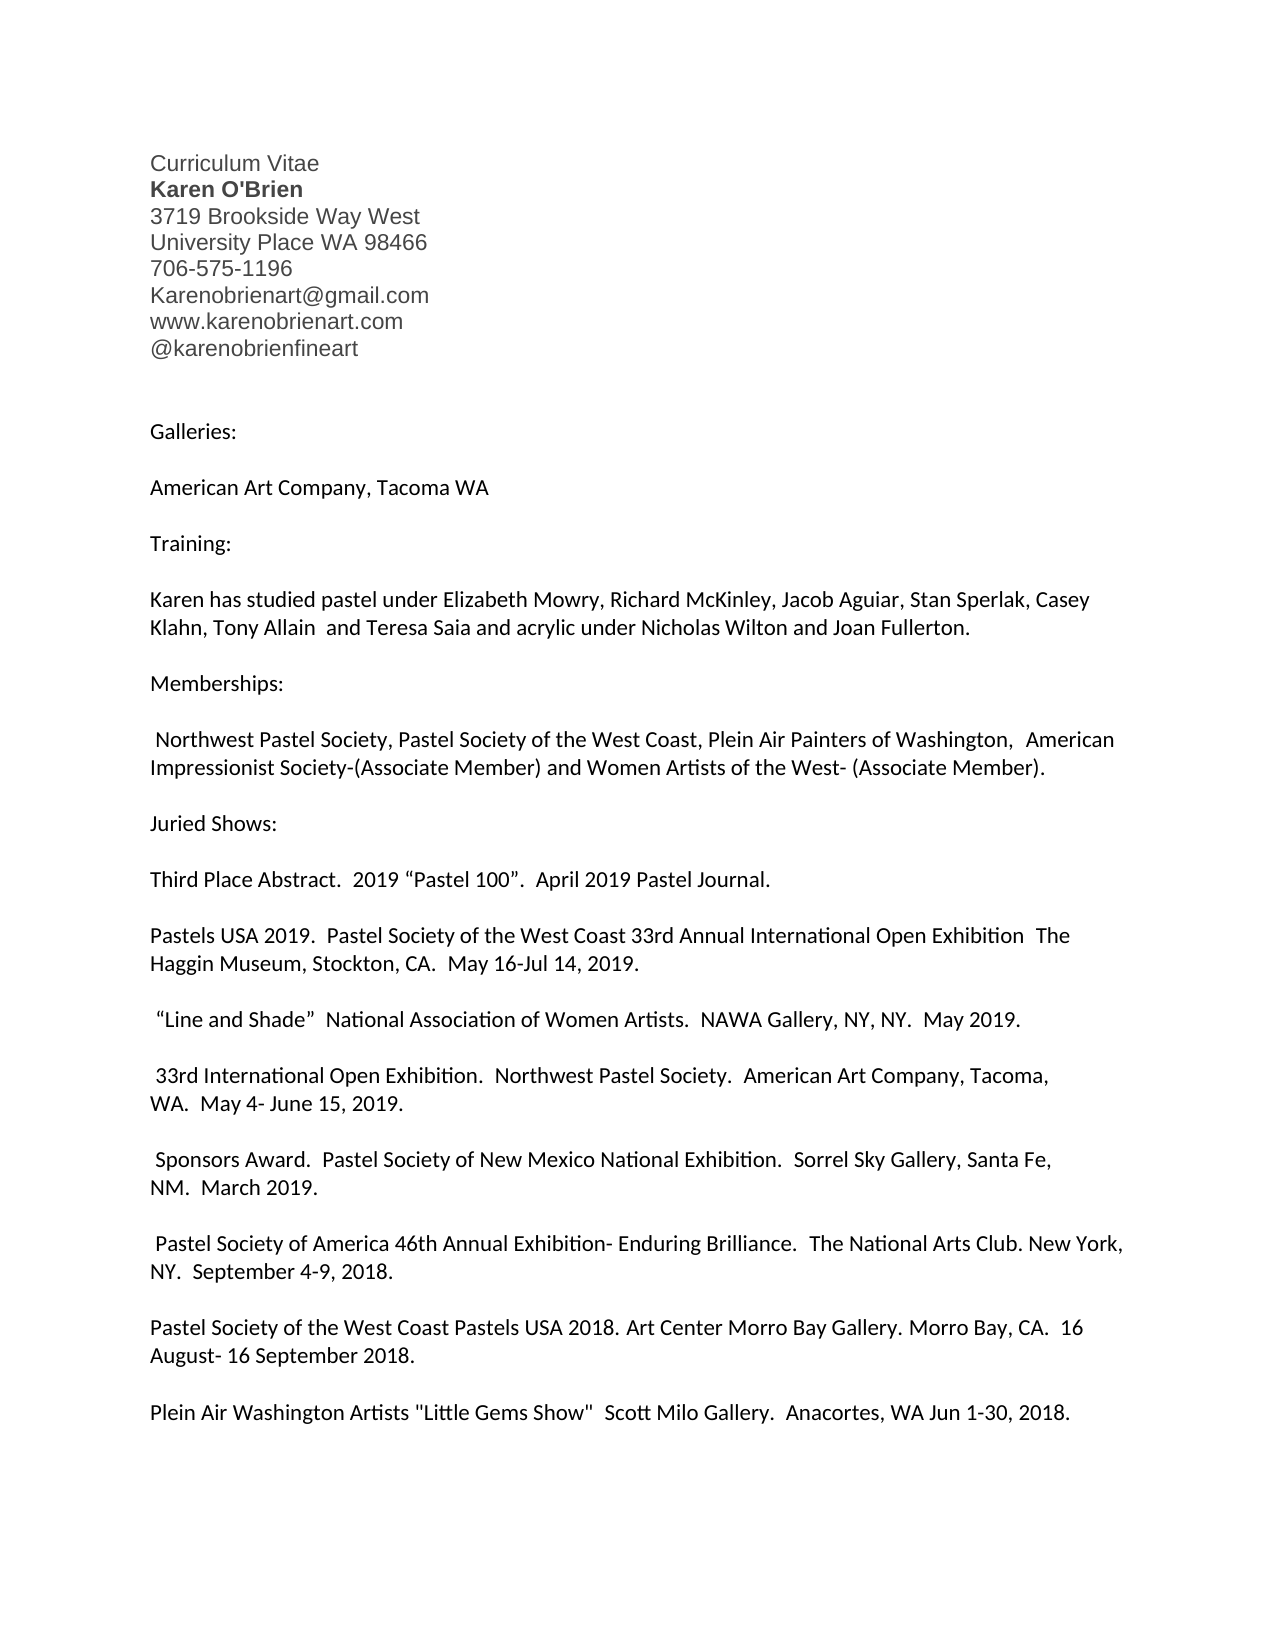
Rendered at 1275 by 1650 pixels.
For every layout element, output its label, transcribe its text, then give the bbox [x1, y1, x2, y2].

text “Line and Shade” National Association of Women Artists. NAWA Gallery, NY, NY. May 2019. [150, 1005, 1125, 1033]
text www.karenobrienart.com [150, 308, 1125, 334]
text 3719 Brookside Way West [150, 203, 1125, 229]
text Curriculum Vitae [150, 150, 1125, 176]
text Memberships: [150, 669, 1125, 697]
text Northwest Pastel Society, Pastel Society of the West Coast, Plein Air Painters of Washington, American Impressionist Society-(Associate Member) and Women Artists of the West- (Associate Member). [150, 725, 1125, 781]
text Training: [150, 529, 1125, 557]
text Third Place Abstract. 2019 “Pastel 100”. April 2019 Pastel Journal. [150, 865, 1125, 893]
text Plein Air Washington Artists "Little Gems Show" Scott Milo Gallery. Anacortes, WA Jun 1-30, 2018. [150, 1398, 1125, 1426]
text Galleries: [150, 417, 1125, 445]
text Karen has studied pastel under Elizabeth Mowry, Richard McKinley, Jacob Aguiar, Stan Sperlak, Casey Klahn, Tony Allain and Teresa Saia and acrylic under Nicholas Wilton and Joan Fullerton. [150, 585, 1125, 641]
text Sponsors Award. Pastel Society of New Mexico National Exhibition. Sorrel Sky Gallery, Santa Fe, NM. March 2019. [150, 1145, 1125, 1201]
text Juried Shows: [150, 809, 1125, 837]
text Karen O'Brien [150, 176, 1125, 203]
text University Place WA 98466 [150, 229, 1125, 255]
text @karenobrienfineart [150, 334, 1125, 361]
text 33rd International Open Exhibition. Northwest Pastel Society. American Art Company, Tacoma, WA. May 4- June 15, 2019. [150, 1061, 1125, 1117]
text 706-575-1196 [150, 255, 1125, 282]
text Pastel Society of America 46th Annual Exhibition- Enduring Brilliance. The National Arts Club. New York, NY. September 4-9, 2018. [150, 1229, 1125, 1286]
text American Art Company, Tacoma WA [150, 473, 1125, 501]
text Karenobrienart@gmail.com [150, 282, 1125, 308]
text Pastels USA 2019. Pastel Society of the West Coast 33rd Annual International Open Exhibition The Haggin Museum, Stockton, CA. May 16-Jul 14, 2019. [150, 921, 1125, 977]
text Pastel Society of the West Coast Pastels USA 2018. Art Center Morro Bay Gallery. Morro Bay, CA. 16 August- 16 September 2018. [150, 1313, 1125, 1369]
